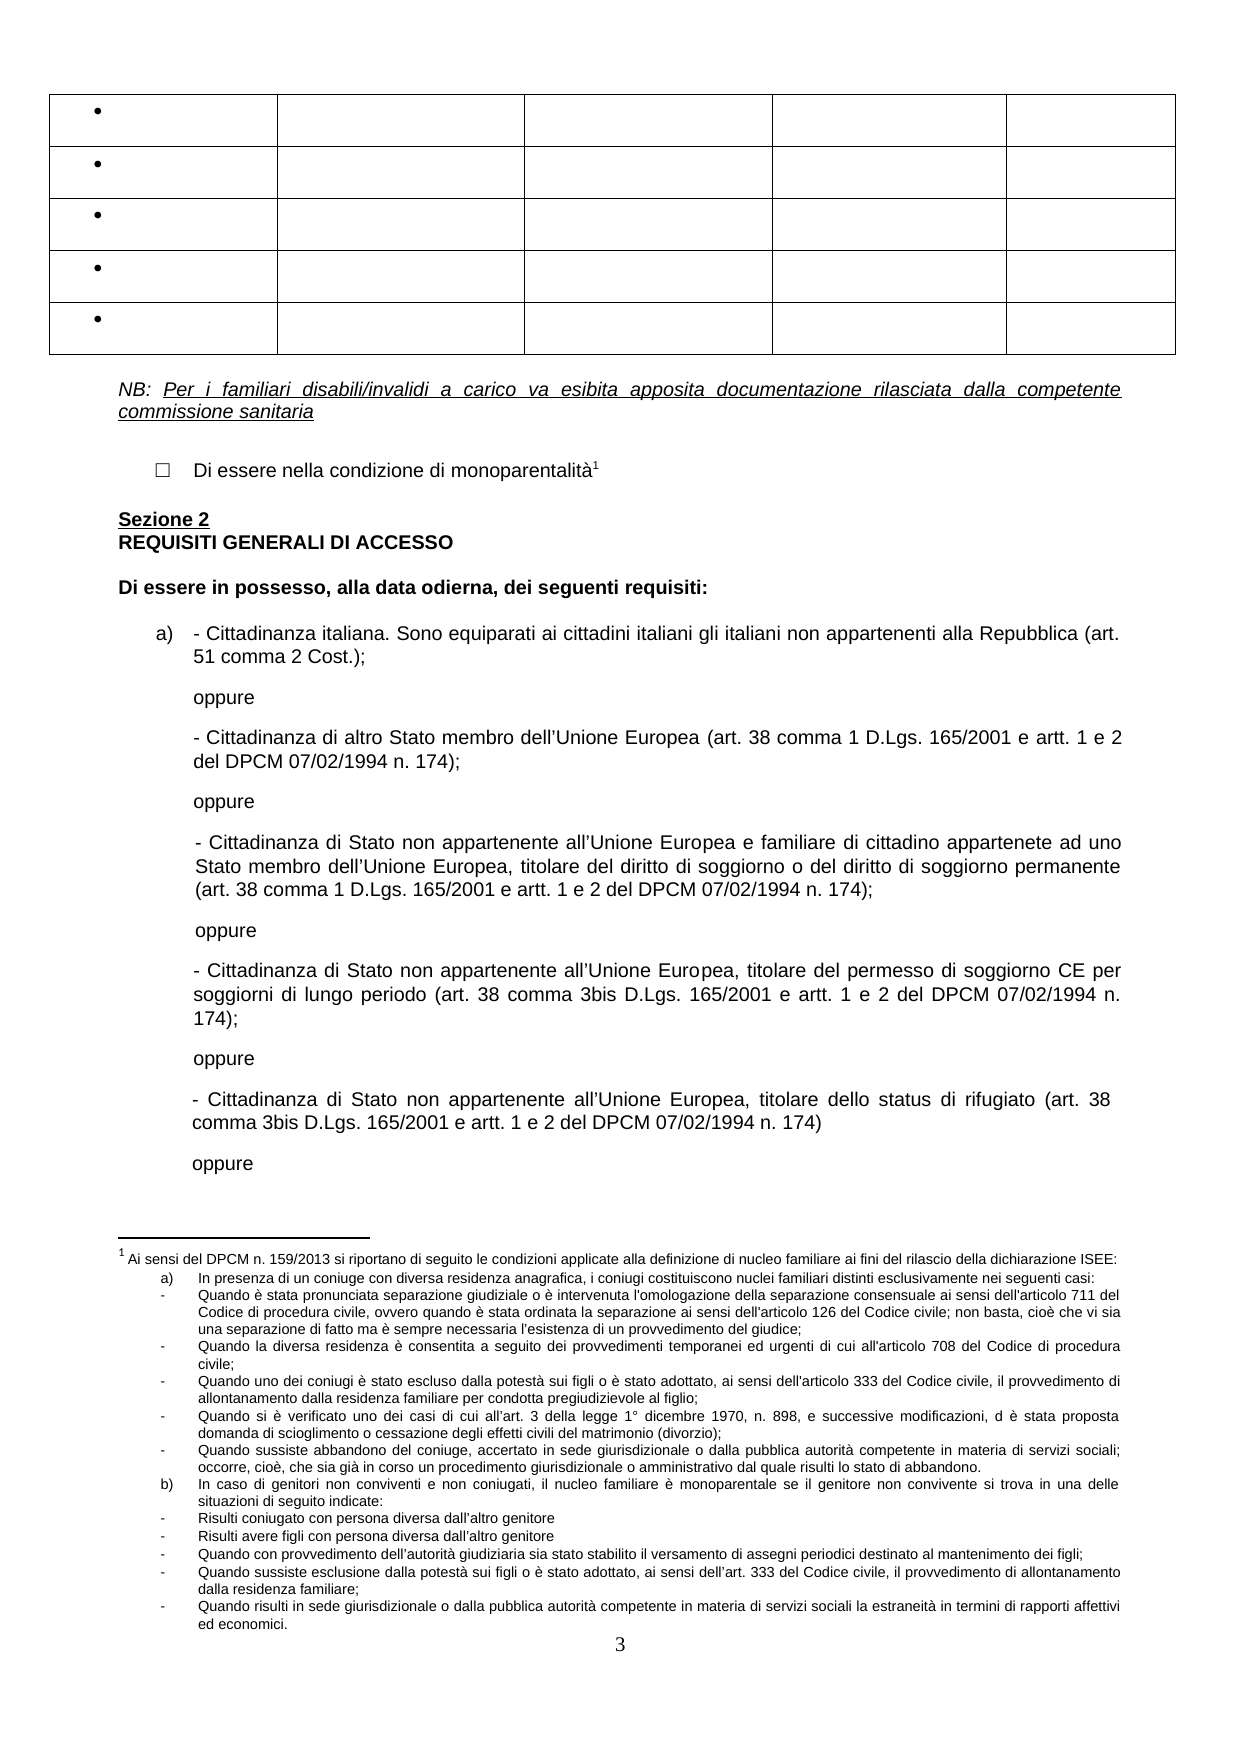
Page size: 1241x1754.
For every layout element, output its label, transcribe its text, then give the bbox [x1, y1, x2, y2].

text Sezione 2 [118, 508, 1122, 531]
list oppure [156, 790, 1122, 813]
table_cell [50, 251, 277, 302]
list Quando sussiste abbandono del coniuge, accertato in sede giurisdizionale o dalla pubblica autorità competente in materia di servizi sociali; occorre, cioè, che sia già in corso un procedimento giurisdizionale o amministrativo dal quale risulti lo stato di abbandono. [160, 1441, 1122, 1476]
table_cell [278, 147, 524, 198]
table_cell [773, 147, 1006, 198]
table_cell [50, 303, 277, 353]
table_cell [525, 199, 772, 249]
list Risulti avere figli con persona diversa dall’altro genitore [160, 1527, 1122, 1545]
table_cell [525, 303, 772, 353]
table_cell [50, 147, 277, 198]
table_cell [278, 95, 524, 146]
list oppure [156, 686, 1122, 708]
table_cell [1007, 303, 1175, 353]
list Quando con provvedimento dell’autorità giudiziaria sia stato stabilito il versamento di assegni periodici destinato al mantenimento dei figli; [160, 1545, 1122, 1563]
list - Cittadinanza di Stato non appartenente all’Unione Europea, titolare del permesso di soggiorno CE per soggiorni di lungo periodo (art. 38 comma 3bis D.Lgs. 165/2001 e artt. 1 e 2 del DPCM 07/02/1994 n. 174); [193, 959, 1122, 1029]
table_cell [278, 303, 524, 353]
table_cell [773, 251, 1006, 302]
list Ai sensi del DPCM n. 159/2013 si riportano di seguito le condizioni applicate alla definizione di nucleo familiare ai fini del rilascio della dichiarazione ISEE: [118, 1244, 1122, 1269]
list Quando è stata pronunciata separazione giudiziale o è intervenuta l'omologazione della separazione consensuale ai sensi dell'articolo 711 del Codice di procedura civile, ovvero quando è stata ordinata la separazione ai sensi dell'articolo 126 del Codice civile; non basta, cioè che vi sia una separazione di fatto ma è sempre necessaria l’esistenza di un provvedimento del giudice; [160, 1286, 1122, 1338]
text Di essere in possesso, alla data odierna, dei seguenti requisiti: [118, 576, 1122, 599]
list In caso di genitori non conviventi e non coniugati, il nucleo familiare è monoparentale se il genitore non convivente si trova in una delle situazioni di seguito indicate: [160, 1476, 1122, 1509]
table_cell [773, 303, 1006, 353]
table_cell [525, 251, 772, 302]
text REQUISITI GENERALI DI ACCESSO [118, 531, 1122, 553]
table_cell [278, 251, 524, 302]
list Risulti coniugato con persona diversa dall’altro genitore [160, 1509, 1122, 1527]
table_cell [525, 147, 772, 198]
list Quando si è verificato uno dei casi di cui all’art. 3 della legge 1° dicembre 1970, n. 898, e successive modificazioni, d è stata proposta domanda di scioglimento o cessazione degli effetti civili del matrimonio (divorzio); [160, 1407, 1122, 1441]
table_cell [773, 95, 1006, 146]
table_cell [773, 199, 1006, 249]
table_cell [278, 199, 524, 249]
list oppure [193, 1047, 1122, 1070]
table_cell [1007, 199, 1175, 249]
text NB: Per i familiari disabili/invalidi a carico va esibita apposita documentazione rilasciata dalla competente commissione sanitaria [118, 377, 1122, 423]
list Quando la diversa residenza è consentita a seguito dei provvedimenti temporanei ed urgenti di cui all'articolo 708 del Codice di procedura civile; [160, 1338, 1122, 1372]
list Quando sussiste esclusione dalla potestà sui figli o è stato adottato, ai sensi dell’art. 333 del Codice civile, il provvedimento di allontanamento dalla residenza familiare; [160, 1563, 1122, 1597]
table_cell [1007, 147, 1175, 198]
list - Cittadinanza di Stato non appartenente all’Unione Europea, titolare dello status di rifugiato (art. 38 comma 3bis D.Lgs. 165/2001 e artt. 1 e 2 del DPCM 07/02/1994 n. 174) [118, 1087, 1122, 1134]
table_cell [1007, 251, 1175, 302]
table_cell [525, 95, 772, 146]
list oppure [195, 919, 1122, 941]
list In presenza di un coniuge con diversa residenza anagrafica, i coniugi costituiscono nuclei familiari distinti esclusivamente nei seguenti casi: [160, 1269, 1122, 1286]
list Quando risulti in sede giurisdizionale o dalla pubblica autorità competente in materia di servizi sociali la estraneità in termini di rapporti affettivi ed economici. [160, 1597, 1122, 1632]
table_cell [50, 95, 277, 146]
list - Cittadinanza di Stato non appartenente all’Unione Europea e familiare di cittadino appartenete ad uno Stato membro dell’Unione Europea, titolare del diritto di soggiorno o del diritto di soggiorno permanente (art. 38 comma 1 D.Lgs. 165/2001 e artt. 1 e 2 del DPCM 07/02/1994 n. 174); [195, 831, 1122, 901]
list Di essere nella condizione di monoparentalità [156, 458, 1122, 484]
list - Cittadinanza italiana. Sono equiparati ai cittadini italiani gli italiani non appartenenti alla Repubblica (art. 51 comma 2 Cost.); [156, 622, 1122, 668]
list - Cittadinanza di altro Stato membro dell’Unione Europea (art. 38 comma 1 D.Lgs. 165/2001 e artt. 1 e 2 del DPCM 07/02/1994 n. 174); [156, 726, 1122, 773]
table_cell [50, 199, 277, 249]
table_cell [1007, 95, 1175, 146]
list oppure [118, 1152, 1122, 1174]
list Quando uno dei coniugi è stato escluso dalla potestà sui figli o è stato adottato, ai sensi dell'articolo 333 del Codice civile, il provvedimento di allontanamento dalla residenza familiare per condotta pregiudizievole al figlio; [160, 1372, 1122, 1407]
